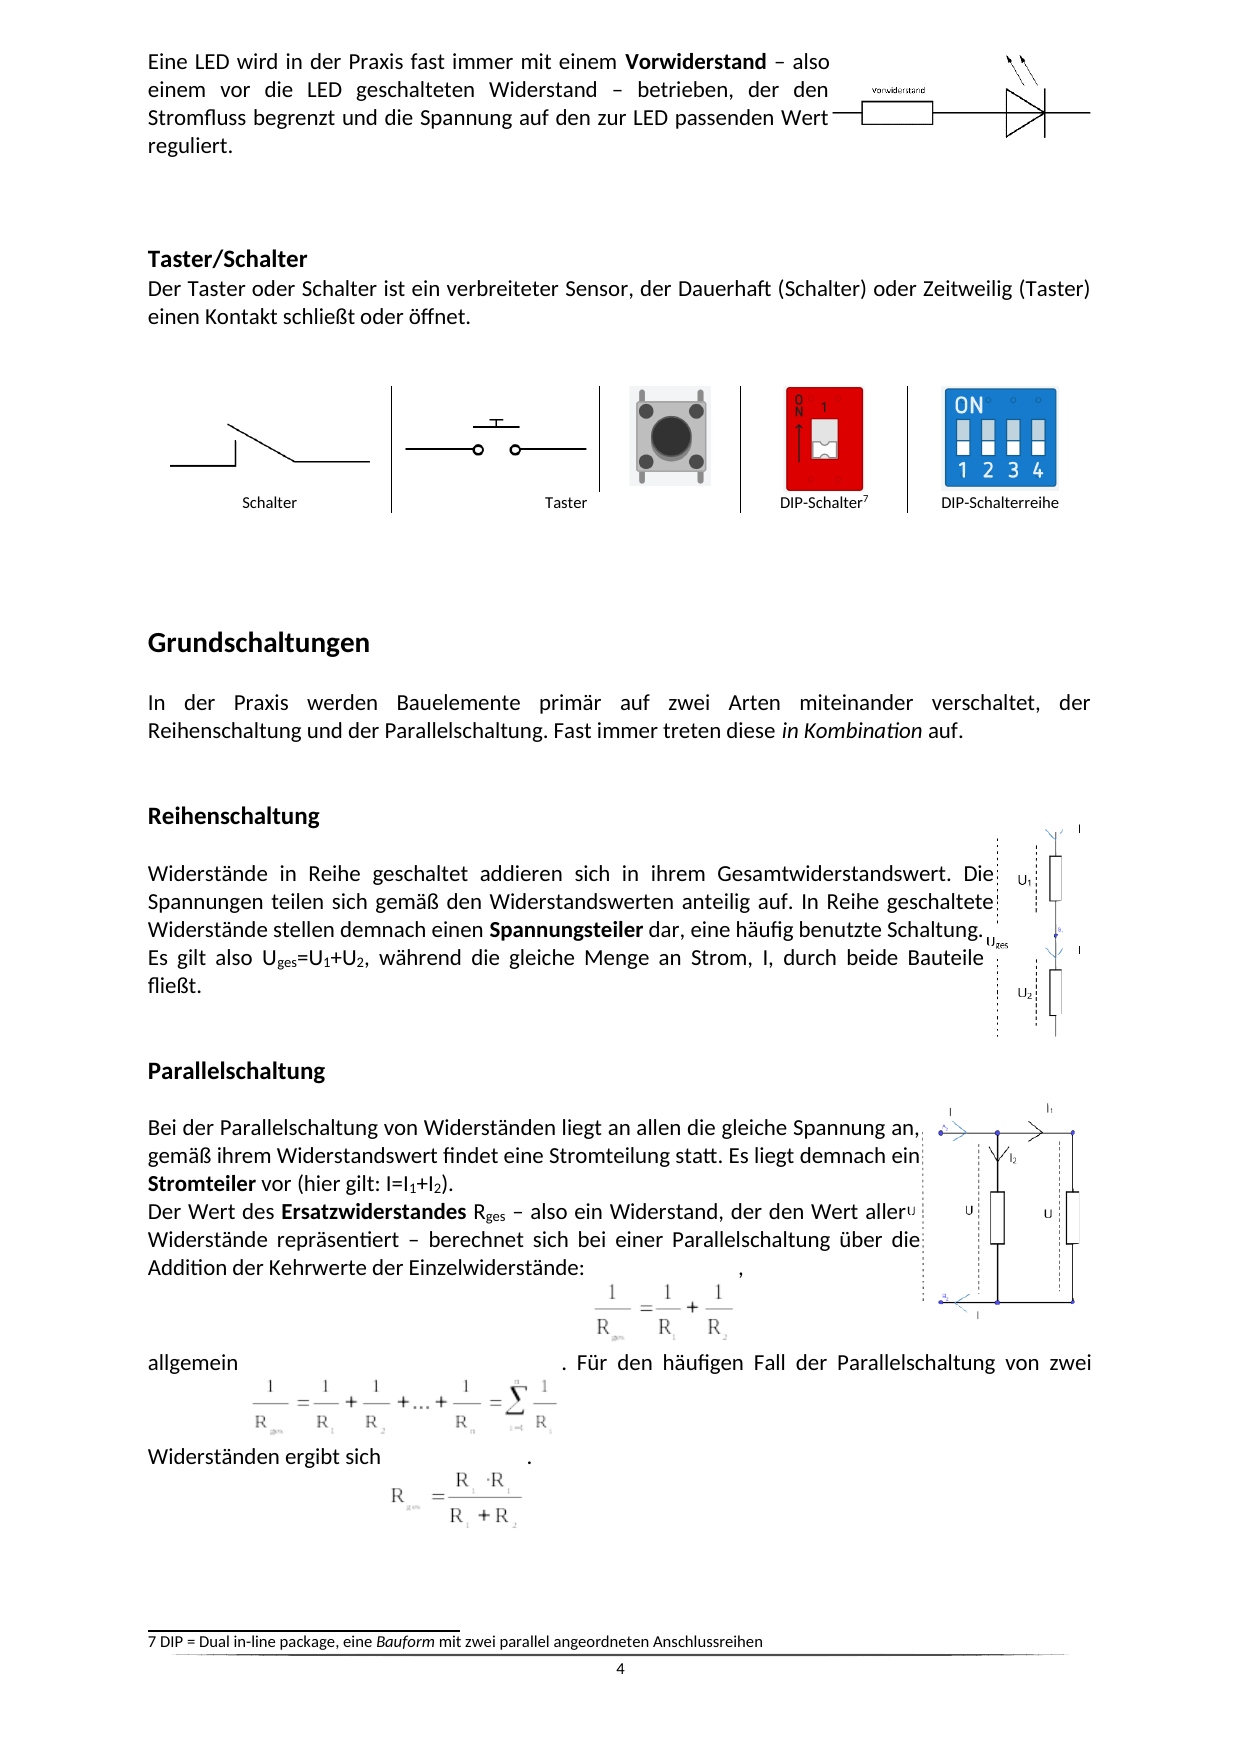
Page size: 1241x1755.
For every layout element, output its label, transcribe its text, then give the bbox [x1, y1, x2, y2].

text Eine LED wird in der Praxis fast immer mit einem Vorwiderstand – also einem vor die LED geschalteten Widerstand – betrieben, der den Stromfluss begrenzt und die Spannung auf den zur LED passenden Wert reguliert. [148, 47, 1093, 159]
table_header [392, 386, 599, 492]
table_cell Schalter [148, 492, 391, 512]
table_cell DIP-Schalter [741, 492, 907, 512]
table_header [148, 386, 391, 492]
table_header [741, 386, 783, 492]
table_header [908, 386, 1093, 492]
table_header [600, 386, 740, 492]
table_header [865, 386, 907, 492]
text [952, 1113, 1093, 1197]
text Parallelschaltung [148, 1055, 1093, 1085]
text In der Praxis werden Bauelemente primär auf zwei Arten miteinander verschaltet, der Reihenschaltung und der Parallelschaltung. Fast immer treten diese in Kombination auf. [148, 688, 1093, 744]
text Bei der Parallelschaltung von Widerständen liegt an allen die gleiche Spannung an, gemäß ihrem Widerstandswert findet eine Stromteilung statt. Es liegt demnach ein Stromteiler vor (hier gilt: I=I1+I2). [148, 1113, 994, 1197]
text Widerstände in Reihe geschaltet addieren sich in ihrem Gesamtwiderstandswert. Die Spannungen teilen sich gemäß den Widerstandswerten anteilig auf. In Reihe geschaltete Widerstände stellen demnach einen Spannungsteiler dar, eine häufig benutzte Schaltung. [148, 859, 1053, 943]
text Grundschaltungen [148, 624, 1093, 660]
text Taster/Schalter [148, 243, 1093, 274]
table_cell DIP-Schalterreihe [908, 492, 1093, 512]
table_cell Taster [392, 492, 740, 512]
text allgemein . Für den häufigen Fall der Parallelschaltung von zwei Widerständen ergibt sich . [148, 1348, 1093, 1534]
text [1057, 943, 1093, 999]
text Reihenschaltung [148, 800, 1093, 831]
text Der Wert des Ersatzwiderstandes Rges – also ein Widerstand, der den Wert aller Widerstände repräsentiert – berechnet sich bei einer Parallelschaltung über die Addition der Kehrwerte der Einzelwiderstände: , [148, 1197, 1093, 1348]
text Es gilt also Uges=U1+U2, während die gleiche Menge an Strom, I, durch beide Bauteile fließt. [148, 943, 1050, 999]
text Der Taster oder Schalter ist ein verbreiteter Sensor, der Dauerhaft (Schalter) oder Zeitweilig (Taster) einen Kontakt schließt oder öffnet. [148, 274, 1093, 330]
